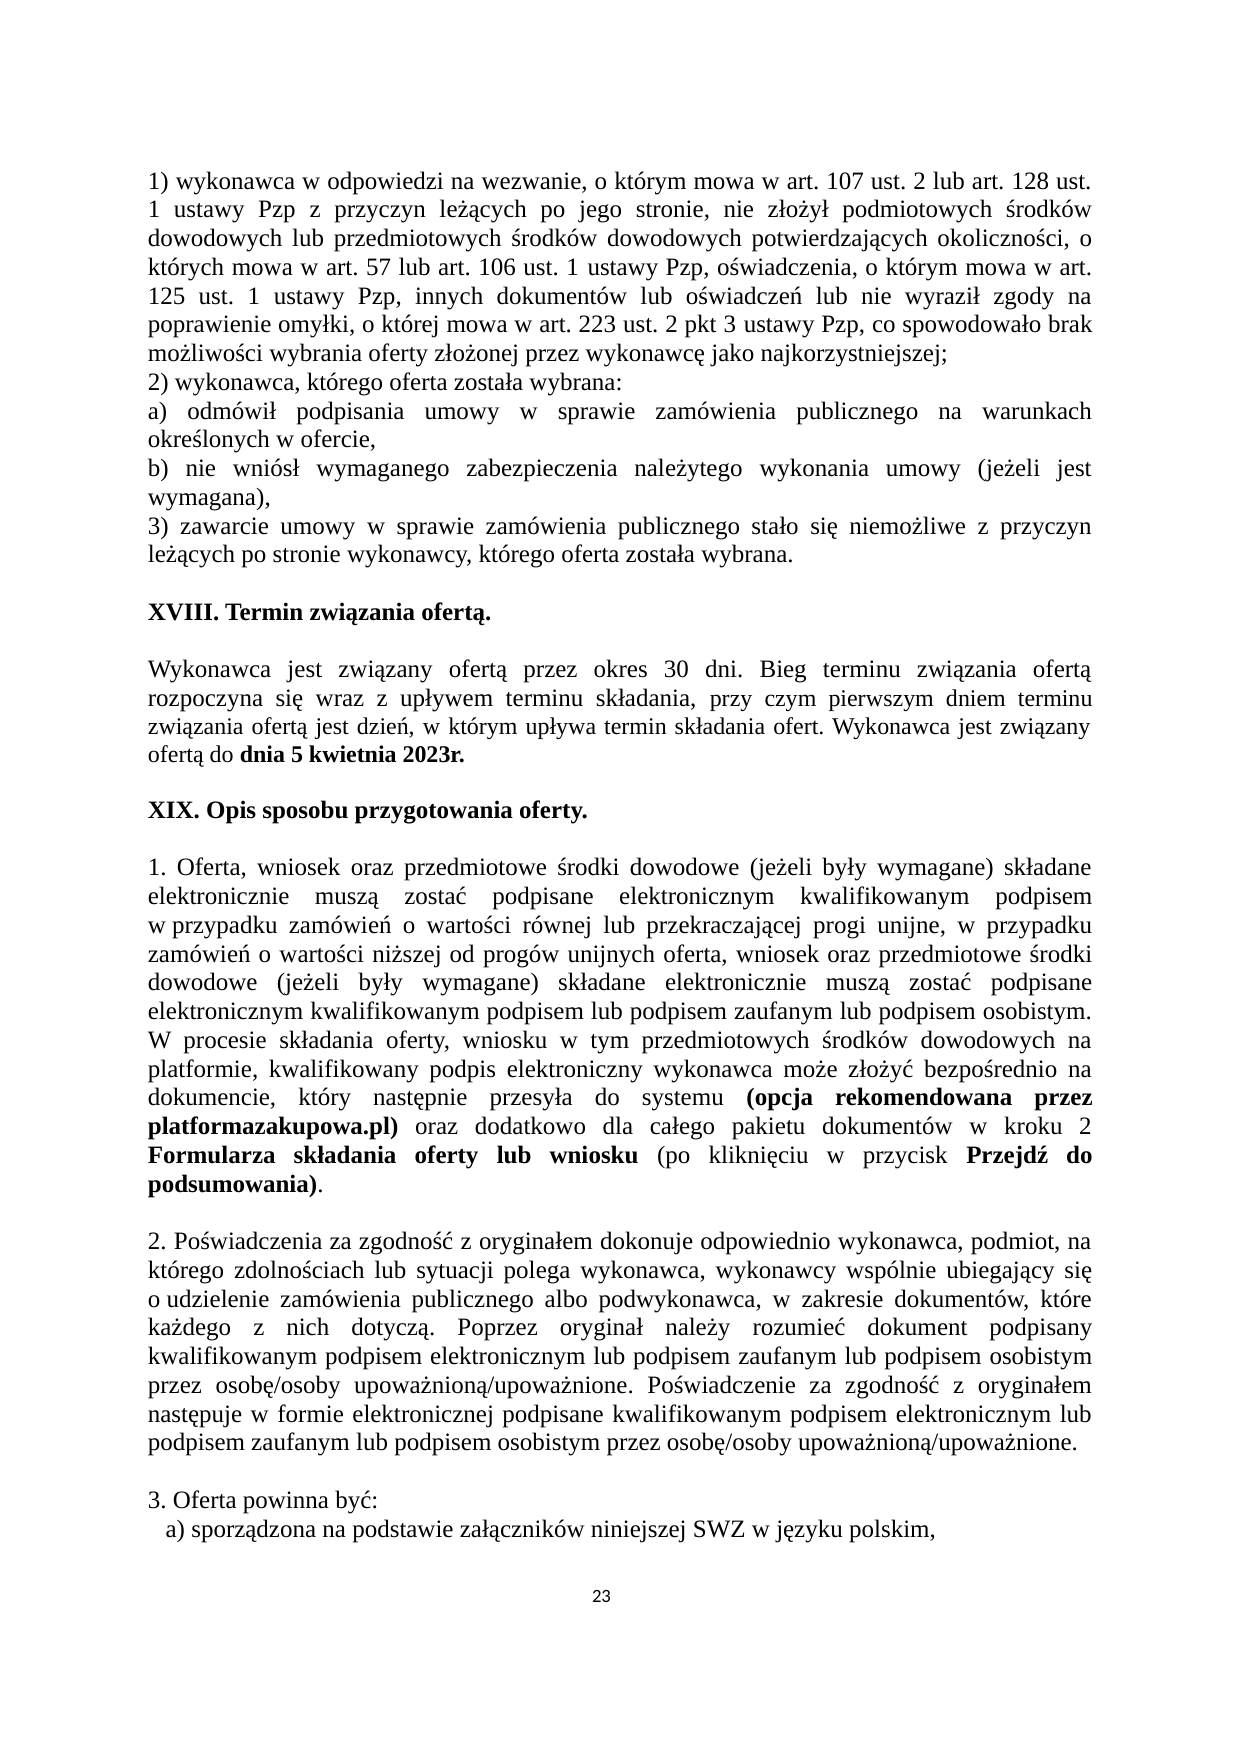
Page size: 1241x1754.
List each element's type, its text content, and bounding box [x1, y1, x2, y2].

text Wykonawca jest związany ofertą przez okres 30 dni. Bieg terminu związania ofertą rozpoczyna się wraz z upływem terminu składania, przy czym pierwszym dniem terminu związania ofertą jest dzień, w którym upływa termin składania ofert. Wykonawca jest związany ofertą do dnia 5 kwietnia 2023r. [148, 654, 1093, 767]
text 2. Poświadczenia za zgodność z oryginałem dokonuje odpowiednio wykonawca, podmiot, na którego zdolnościach lub sytuacji polega wykonawca, wykonawcy wspólnie ubiegający się o udzielenie zamówienia publicznego albo podwykonawca, w zakresie dokumentów, które każdego z nich dotyczą. Poprzez oryginał należy rozumieć dokument podpisany kwalifikowanym podpisem elektronicznym lub podpisem zaufanym lub podpisem osobistym przez osobę/osoby upoważnioną/upoważnione. Poświadczenie za zgodność z oryginałem następuje w formie elektronicznej podpisane kwalifikowanym podpisem elektronicznym lub podpisem zaufanym lub podpisem osobistym przez osobę/osoby upoważnioną/upoważnione. [148, 1226, 1093, 1456]
text a) odmówił podpisania umowy w sprawie zamówienia publicznego na warunkach określonych w ofercie, [148, 396, 1093, 453]
text 2) wykonawca, którego oferta została wybrana: [148, 367, 1093, 396]
text 1. Oferta, wniosek oraz przedmiotowe środki dowodowe (jeżeli były wymagane) składane elektronicznie muszą zostać podpisane elektronicznym kwalifikowanym podpisem w przypadku zamówień o wartości równej lub przekraczającej progi unijne, w przypadku zamówień o wartości niższej od progów unijnych oferta, wniosek oraz przedmiotowe środki dowodowe (jeżeli były wymagane) składane elektronicznie muszą zostać podpisane elektronicznym kwalifikowanym podpisem lub podpisem zaufanym lub podpisem osobistym. W procesie składania oferty, wniosku w tym przedmiotowych środków dowodowych na platformie, kwalifikowany podpis elektroniczny wykonawca może złożyć bezpośrednio na dokumencie, który następnie przesyła do systemu (opcja rekomendowana przez platformazakupowa.pl) oraz dodatkowo dla całego pakietu dokumentów w kroku 2 Formularza składania oferty lub wniosku (po kliknięciu w przycisk Przejdź do podsumowania). [148, 852, 1093, 1197]
text XIX. Opis sposobu przygotowania oferty. [148, 795, 1093, 824]
text 3) zawarcie umowy w sprawie zamówienia publicznego stało się niemożliwe z przyczyn leżących po stronie wykonawcy, którego oferta została wybrana. [148, 511, 1093, 568]
text 3. Oferta powinna być: [148, 1485, 1093, 1514]
text a) sporządzona na podstawie załączników niniejszej SWZ w języku polskim, [165, 1514, 1093, 1542]
text XVIII. Termin związania ofertą. [148, 597, 1093, 626]
text 1) wykonawca w odpowiedzi na wezwanie, o którym mowa w art. 107 ust. 2 lub art. 128 ust. 1 ustawy Pzp z przyczyn leżących po jego stronie, nie złożył podmiotowych środków dowodowych lub przedmiotowych środków dowodowych potwierdzających okoliczności, o których mowa w art. 57 lub art. 106 ust. 1 ustawy Pzp, oświadczenia, o którym mowa w art. 125 ust. 1 ustawy Pzp, innych dokumentów lub oświadczeń lub nie wyraził zgody na poprawienie omyłki, o której mowa w art. 223 ust. 2 pkt 3 ustawy Pzp, co spowodowało brak możliwości wybrania oferty złożonej przez wykonawcę jako najkorzystniejszej; [148, 166, 1093, 367]
text b) nie wniósł wymaganego zabezpieczenia należytego wykonania umowy (jeżeli jest wymagana), [148, 453, 1093, 511]
